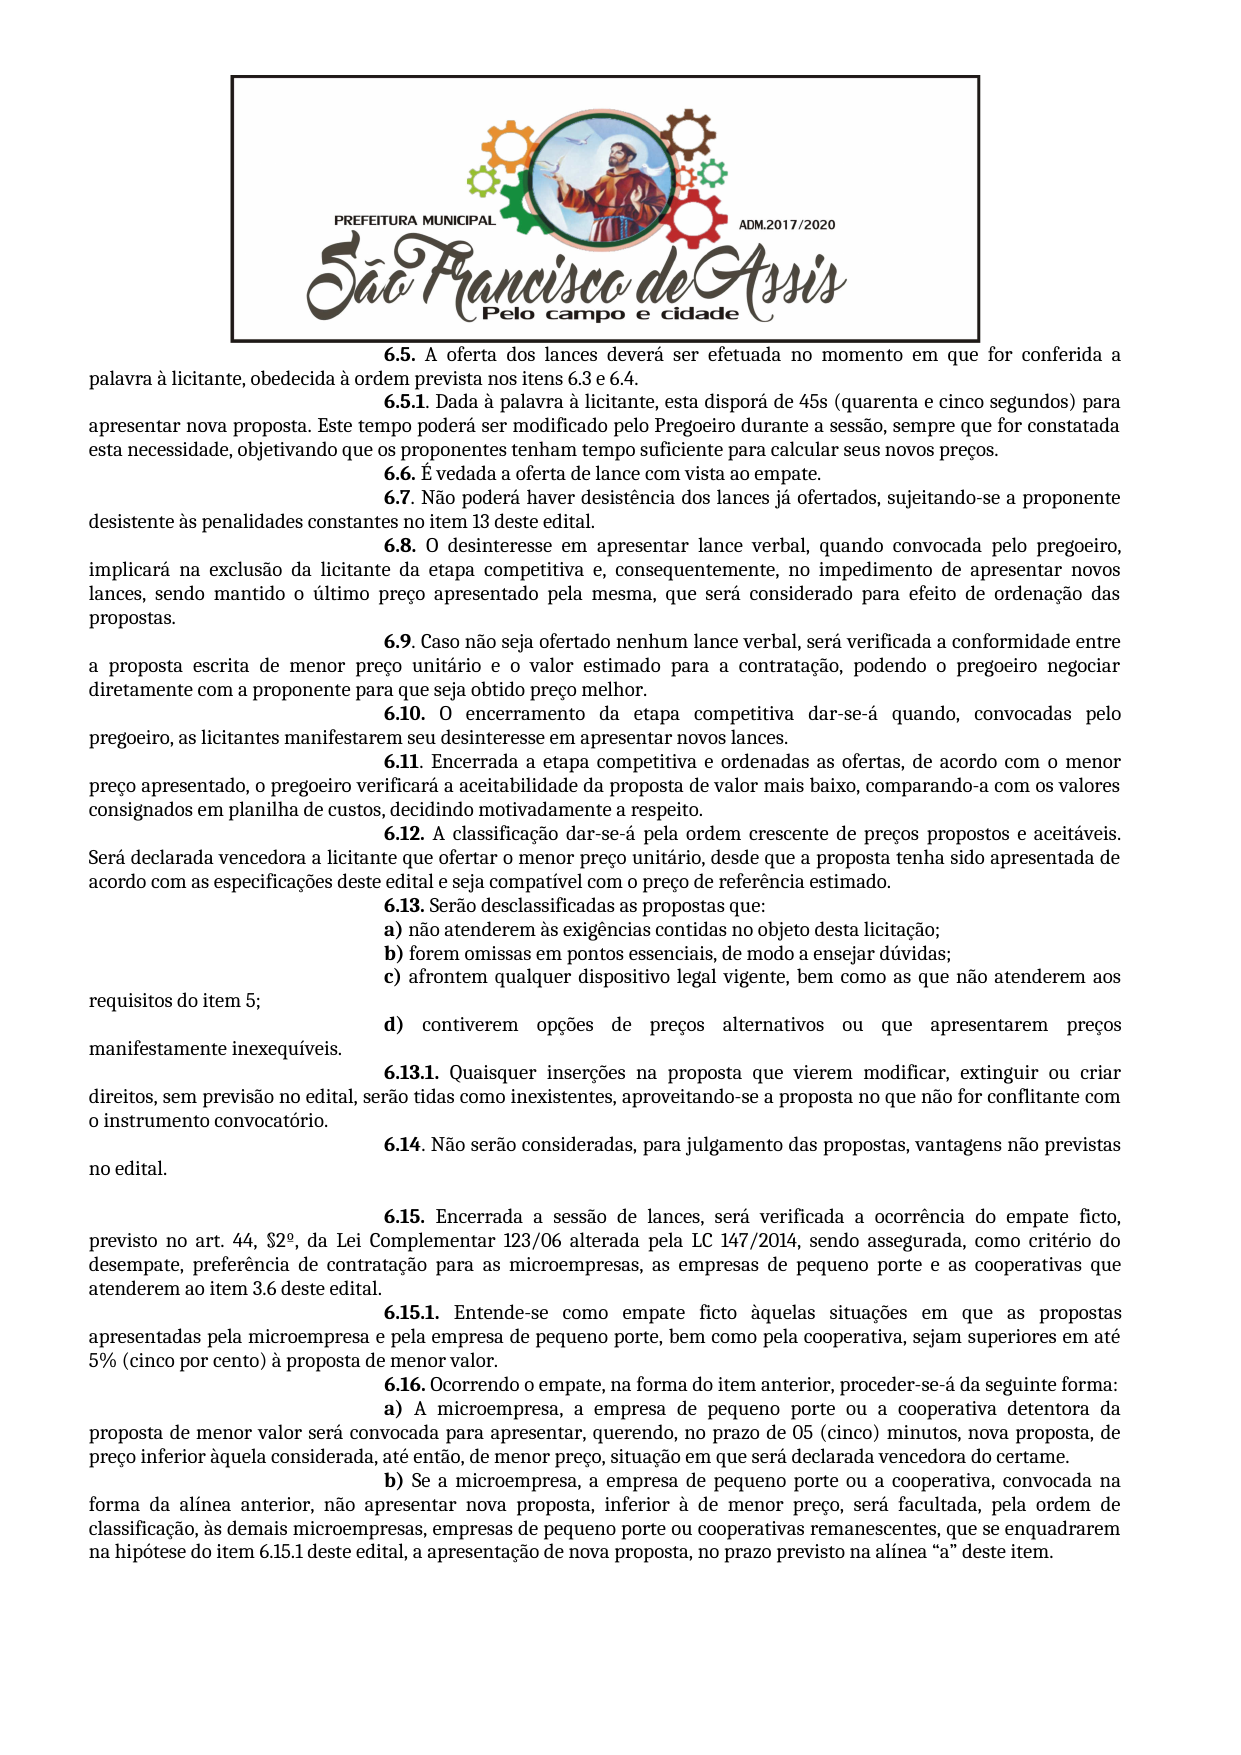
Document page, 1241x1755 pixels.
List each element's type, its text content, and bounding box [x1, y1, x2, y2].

text 6.9. Caso não seja ofertado nenhum lance verbal, será verificada a conformidade entre a proposta escrita de menor preço unitário e o valor estimado para a contratação, podendo o pregoeiro negociar diretamente com a proponente para que seja obtido preço melhor. [89, 630, 1122, 702]
text a) não atenderem às exigências contidas no objeto desta licitação; [89, 917, 1122, 941]
text 6.15.1. Entende-se como empate ficto àquelas situações em que as propostas apresentadas pela microempresa e pela empresa de pequeno porte, bem como pela cooperativa, sejam superiores em até 5% (cinco por cento) à proposta de menor valor. [89, 1301, 1122, 1372]
text 6.13. Serão desclassificadas as propostas que: [89, 893, 1122, 917]
text 6.8. O desinteresse em apresentar lance verbal, quando convocada pelo pregoeiro, implicará na exclusão da licitante da etapa competitiva e, consequentemente, no impedimento de apresentar novos lances, sendo mantido o último preço apresentado pela mesma, que será considerado para efeito de ordenação das propostas. [89, 534, 1122, 630]
text 6.11. Encerrada a etapa competitiva e ordenadas as ofertas, de acordo com o menor preço apresentado, o pregoeiro verificará a aceitabilidade da proposta de valor mais baixo, comparando-a com os valores consignados em planilha de custos, decidindo motivadamente a respeito. [89, 749, 1122, 821]
text a) A microempresa, a empresa de pequeno porte ou a cooperativa detentora da proposta de menor valor será convocada para apresentar, querendo, no prazo de 05 (cinco) minutos, nova proposta, de preço inferior àquela considerada, até então, de menor preço, situação em que será declarada vencedora do certame. [89, 1396, 1122, 1468]
text 6.12. A classificação dar-se-á pela ordem crescente de preços propostos e aceitáveis. Será declarada vencedora a licitante que ofertar o menor preço unitário, desde que a proposta tenha sido apresentada de acordo com as especificações deste edital e seja compatível com o preço de referência estimado. [89, 821, 1122, 893]
text 6.5.1. Dada à palavra à licitante, esta disporá de 45s (quarenta e cinco segundos) para apresentar nova proposta. Este tempo poderá ser modificado pelo Pregoeiro durante a sessão, sempre que for constatada esta necessidade, objetivando que os proponentes tenham tempo suficiente para calcular seus novos preços. [89, 390, 1122, 462]
text 6.14. Não serão consideradas, para julgamento das propostas, vantagens não previstas no edital. [89, 1133, 1122, 1181]
text d) contiverem opções de preços alternativos ou que apresentarem preços manifestamente inexequíveis. [89, 1013, 1122, 1061]
text 6.7. Não poderá haver desistência dos lances já ofertados, sujeitando-se a proponente desistente às penalidades constantes no item 13 deste edital. [89, 486, 1122, 534]
text 6.10. O encerramento da etapa competitiva dar-se-á quando, convocadas pelo pregoeiro, as licitantes manifestarem seu desinteresse em apresentar novos lances. [89, 702, 1122, 749]
text c) afrontem qualquer dispositivo legal vigente, bem como as que não atenderem aos requisitos do item 5; [89, 965, 1122, 1013]
text b) Se a microempresa, a empresa de pequeno porte ou a cooperativa, convocada na forma da alínea anterior, não apresentar nova proposta, inferior à de menor preço, será facultada, pela ordem de classificação, às demais microempresas, empresas de pequeno porte ou cooperativas remanescentes, que se enquadrarem na hipótese do item 6.15.1 deste edital, a apresentação de nova proposta, no prazo previsto na alínea “a” deste item. [89, 1468, 1122, 1564]
text 6.13.1. Quaisquer inserções na proposta que vierem modificar, extinguir ou criar direitos, sem previsão no edital, serão tidas como inexistentes, aproveitando-se a proposta no que não for conflitante com o instrumento convocatório. [89, 1061, 1122, 1133]
text 6.5. A oferta dos lances deverá ser efetuada no momento em que for conferida a palavra à licitante, obedecida à ordem prevista nos itens 6.3 e 6.4. [89, 342, 1122, 390]
text 6.16. Ocorrendo o empate, na forma do item anterior, proceder-se-á da seguinte forma: [89, 1372, 1122, 1396]
text 6.15. Encerrada a sessão de lances, será verificada a ocorrência do empate ficto, previsto no art. 44, §2º, da Lei Complementar 123/06 alterada pela LC 147/2014, sendo assegurada, como critério do desempate, preferência de contratação para as microempresas, as empresas de pequeno porte e as cooperativas que atenderem ao item 3.6 deste edital. [89, 1205, 1122, 1301]
text b) forem omissas em pontos essenciais, de modo a ensejar dúvidas; [89, 941, 1122, 965]
text 6.6. É vedada a oferta de lance com vista ao empate. [89, 462, 1122, 486]
